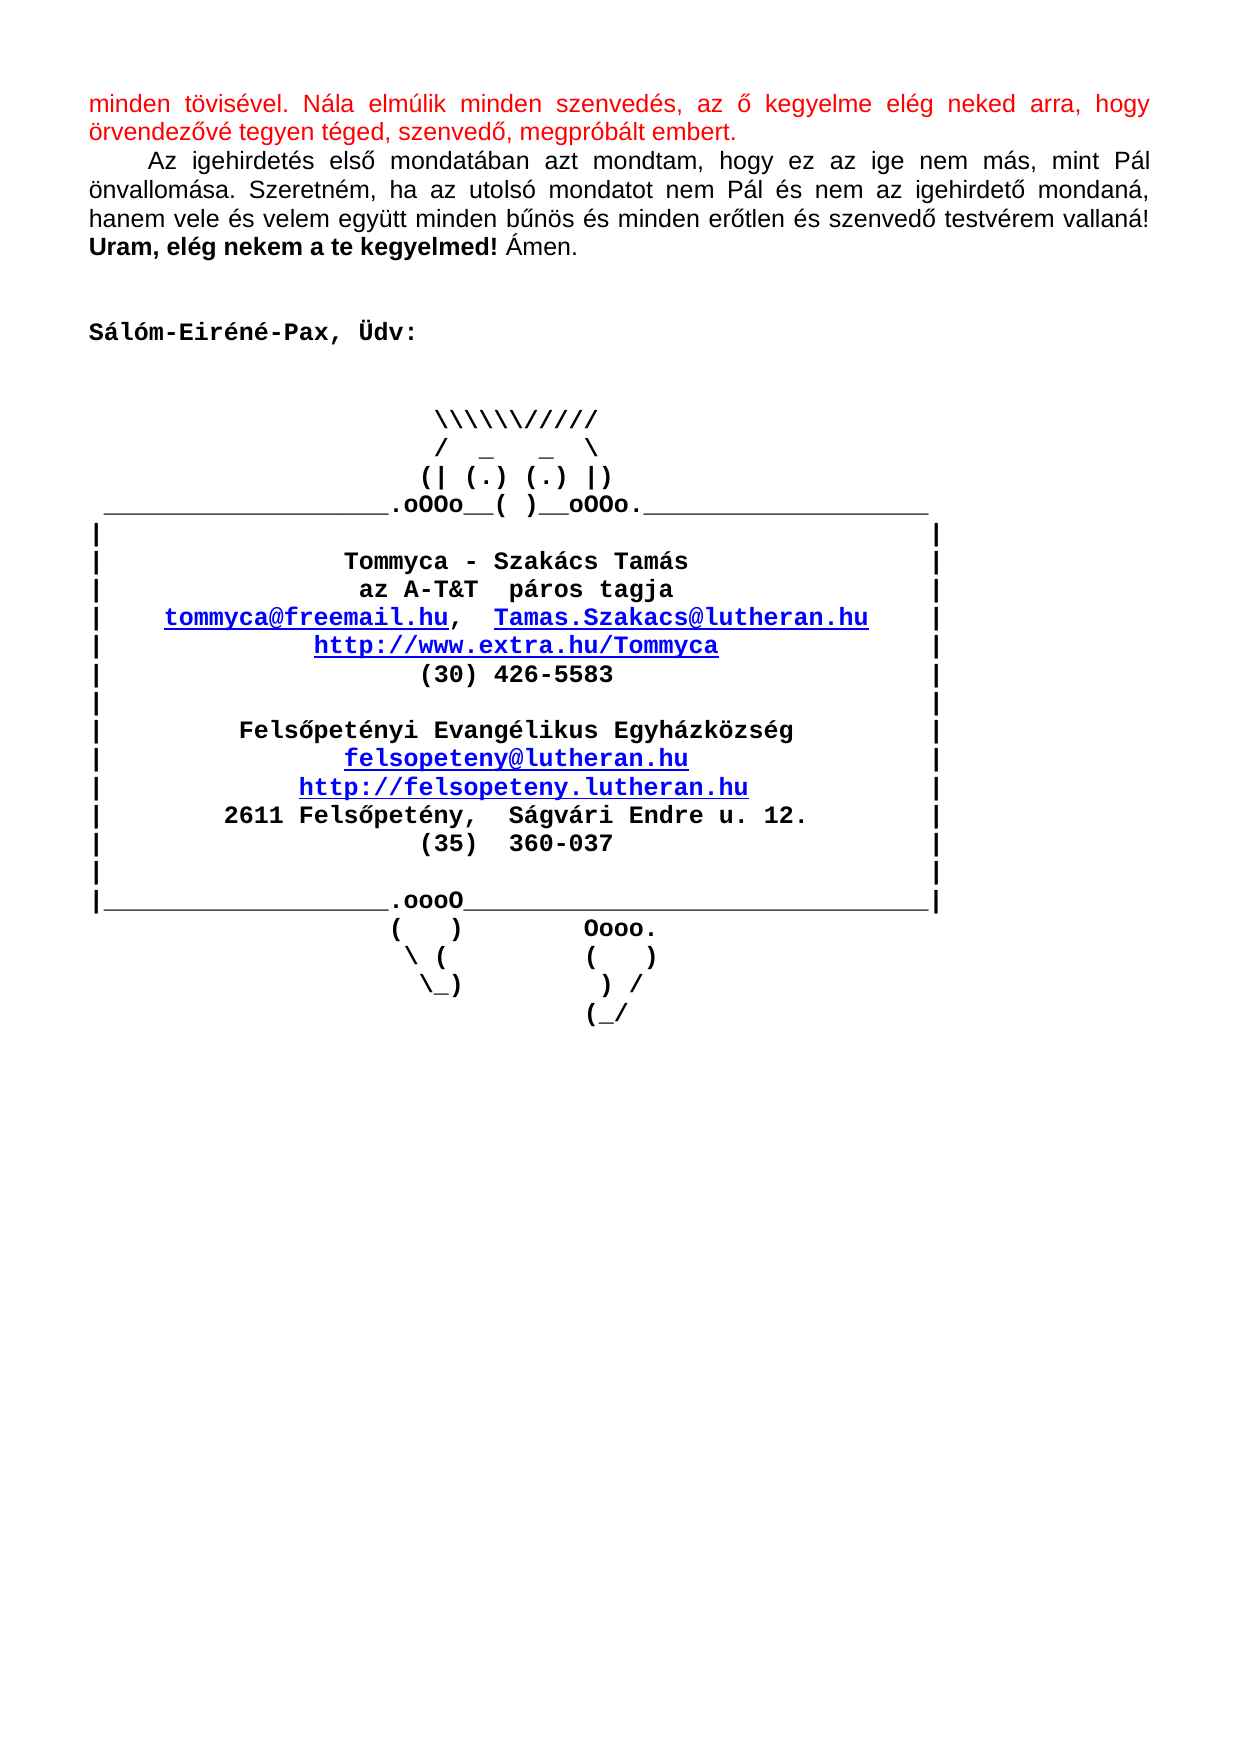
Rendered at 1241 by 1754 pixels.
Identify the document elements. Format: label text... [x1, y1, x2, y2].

text \\\\\\///// / _ _ \ (| (.) (.) |) ___________________.oOOo__( )__oOOo.___________________ | | | Tommyca - Szakács Tamás | | az A-T&T páros tagja | | tommyca@freemail.hu, Tamas.Szakacs@lutheran.hu | | http://www.extra.hu/Tommyca | | (30) 426-5583 | | | | Felsőpetényi Evangélikus Egyházközség | | felsopeteny@lutheran.hu | | http://felsopeteny.lutheran.hu | | 2611 Felsőpetény, Ságvári Endre u. 12. | | (35) 360-037 | | | |___________________.oooO_______________________________| ( ) Oooo. \ ( ( ) \_) ) / (_/ [88, 407, 1152, 1028]
text minden tövisével. Nála elmúlik minden szenvedés, az ő kegyelme elég neked arra, hogy örvendezővé tegyen téged, szenvedő, megpróbált embert. [88, 88, 1152, 146]
text Sálóm-Eiréné-Pax, Üdv: [88, 320, 1152, 348]
text Az igehirdetés első mondatában azt mondtam, hogy ez az ige nem más, mint Pál önvallomása. Szeretném, ha az utolsó mondatot nem Pál és nem az igehirdető mondaná, hanem vele és velem együtt minden bűnös és minden erőtlen és szenvedő testvérem vallaná! Uram, elég nekem a te kegyelmed! Ámen. [88, 146, 1152, 261]
